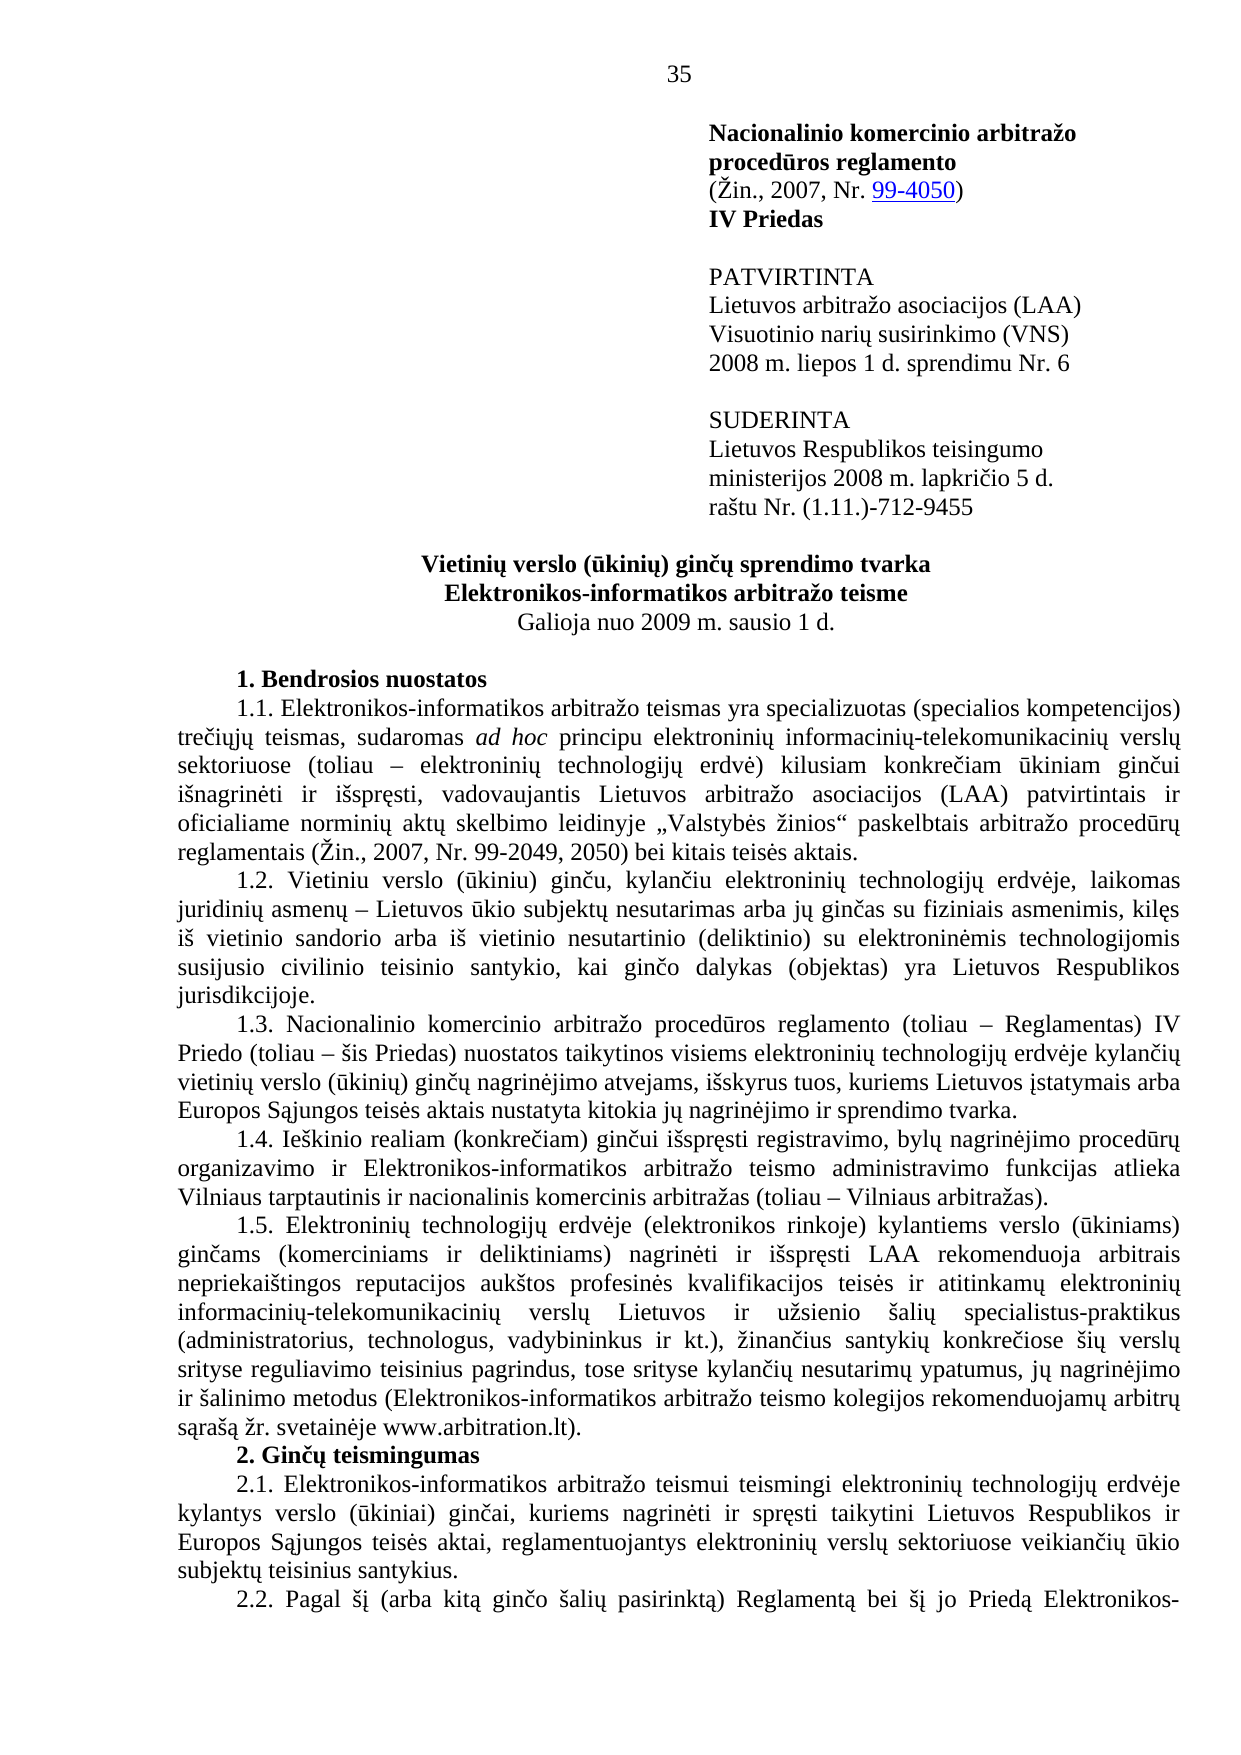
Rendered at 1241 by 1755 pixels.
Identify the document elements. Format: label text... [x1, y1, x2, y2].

text ministerijos 2008 m. lapkričio 5 d. [177, 463, 1181, 492]
text PATVIRTINTA [177, 262, 1181, 291]
text 1.5. Elektroninių technologijų erdvėje (elektronikos rinkoje) kylantiems verslo (ūkiniams) ginčams (komerciniams ir deliktiniams) nagrinėti ir išspręsti LAA rekomenduoja arbitrais nepriekaištingos reputacijos aukštos profesinės kvalifikacijos teisės ir atitinkamų elektroninių informacinių-telekomunikacinių verslų Lietuvos ir užsienio šalių specialistus-praktikus (administratorius, technologus, vadybininkus ir kt.), žinančius santykių konkrečiose šių verslų srityse reguliavimo teisinius pagrindus, tose srityse kylančių nesutarimų ypatumus, jų nagrinėjimo ir šalinimo metodus (Elektronikos-informatikos arbitražo teismo kolegijos rekomenduojamų arbitrų sąrašą žr. svetainėje www.arbitration.lt). [177, 1211, 1181, 1441]
text Galioja nuo 2009 m. sausio 1 d. [177, 607, 1181, 636]
text IV Priedas [177, 204, 1181, 233]
text Lietuvos arbitražo asociacijos (LAA) [177, 291, 1181, 319]
text Vietinių verslo (ūkinių) ginčų sprendimo tvarka Elektronikos-informatikos arbitražo teisme [177, 549, 1181, 607]
text Lietuvos Respublikos teisingumo [177, 434, 1181, 463]
text (Žin., 2007, Nr. 99-4050) [177, 176, 1181, 204]
text SUDERINTA [177, 406, 1181, 434]
text 1.4. Ieškinio realiam (konkrečiam) ginčui išspręsti registravimo, bylų nagrinėjimo procedūrų organizavimo ir Elektronikos-informatikos arbitražo teismo administravimo funkcijas atlieka Vilniaus tarptautinis ir nacionalinis komercinis arbitražas (toliau – Vilniaus arbitražas). [177, 1124, 1181, 1211]
text 1. Bendrosios nuostatos [177, 664, 1181, 693]
text procedūros reglamento [177, 147, 1181, 176]
text 2. Ginčų teismingumas [177, 1441, 1181, 1469]
text 2.2. Pagal šį (arba kitą ginčo šalių pasirinktą) Reglamentą bei šį jo Priedą Elektronikos- [177, 1584, 1181, 1613]
text 2008 m. liepos 1 d. sprendimu Nr. 6 [177, 348, 1181, 377]
text 1.1. Elektronikos-informatikos arbitražo teismas yra specializuotas (specialios kompetencijos) trečiųjų teismas, sudaromas ad hoc principu elektroninių informacinių-telekomunikacinių verslų sektoriuose (toliau – elektroninių technologijų erdvė) kilusiam konkrečiam ūkiniam ginčui išnagrinėti ir išspręsti, vadovaujantis Lietuvos arbitražo asociacijos (LAA) patvirtintais ir oficialiame norminių aktų skelbimo leidinyje „Valstybės žinios“ paskelbtais arbitražo procedūrų reglamentais (Žin., 2007, Nr. 99-2049, 2050) bei kitais teisės aktais. [177, 693, 1181, 866]
text 2.1. Elektronikos-informatikos arbitražo teismui teismingi elektroninių technologijų erdvėje kylantys verslo (ūkiniai) ginčai, kuriems nagrinėti ir spręsti taikytini Lietuvos Respublikos ir Europos Sąjungos teisės aktai, reglamentuojantys elektroninių verslų sektoriuose veikiančių ūkio subjektų teisinius santykius. [177, 1469, 1181, 1584]
text Nacionalinio komercinio arbitražo [709, 118, 1181, 147]
text 1.3. Nacionalinio komercinio arbitražo procedūros reglamento (toliau – Reglamentas) IV Priedo (toliau – šis Priedas) nuostatos taikytinos visiems elektroninių technologijų erdvėje kylančių vietinių verslo (ūkinių) ginčų nagrinėjimo atvejams, išskyrus tuos, kuriems Lietuvos įstatymais arba Europos Sąjungos teisės aktais nustatyta kitokia jų nagrinėjimo ir sprendimo tvarka. [177, 1009, 1181, 1124]
text Visuotinio narių susirinkimo (VNS) [177, 319, 1181, 348]
text raštu Nr. (1.11.)-712-9455 [177, 492, 1181, 521]
text 1.2. Vietiniu verslo (ūkiniu) ginču, kylančiu elektroninių technologijų erdvėje, laikomas juridinių asmenų – Lietuvos ūkio subjektų nesutarimas arba jų ginčas su fiziniais asmenimis, kilęs iš vietinio sandorio arba iš vietinio nesutartinio (deliktinio) su elektroninėmis technologijomis susijusio civilinio teisinio santykio, kai ginčo dalykas (objektas) yra Lietuvos Respublikos jurisdikcijoje. [177, 866, 1181, 1009]
